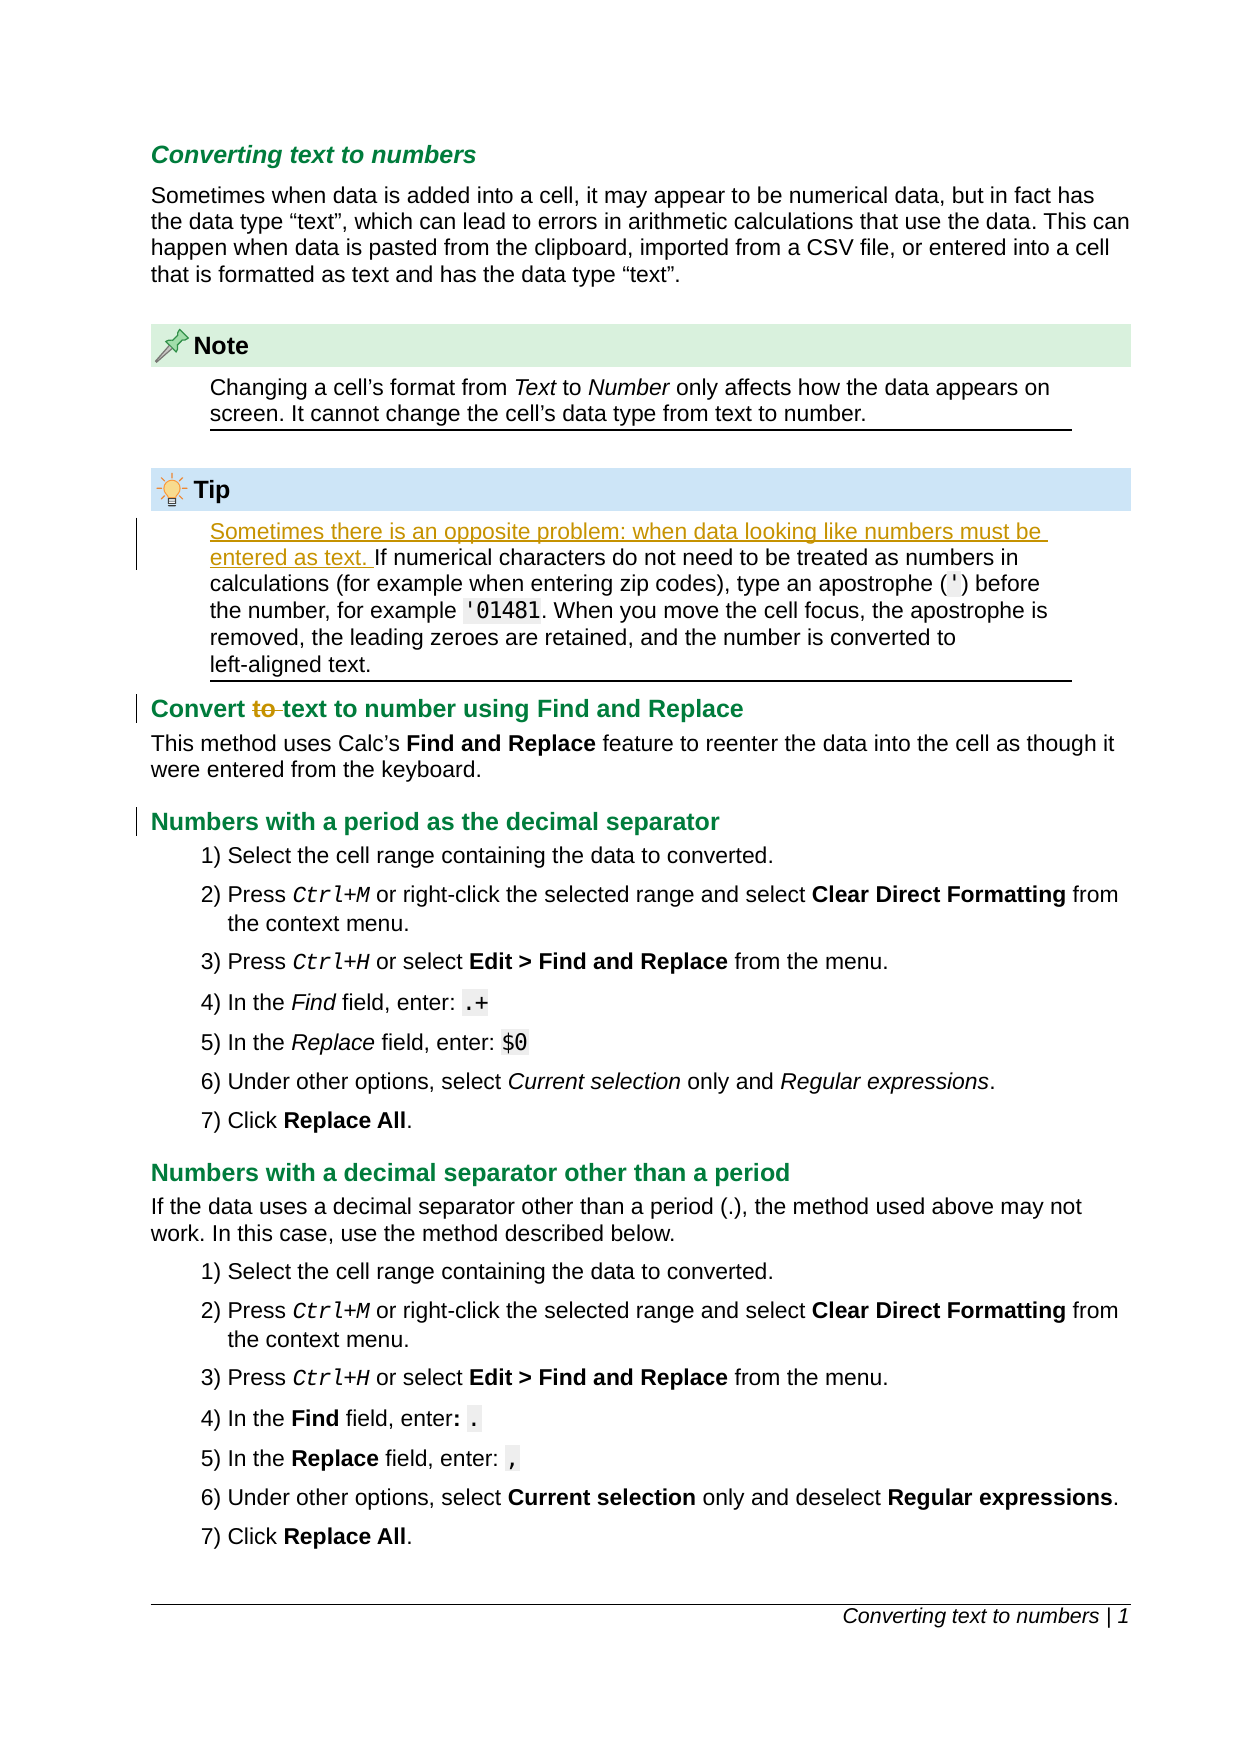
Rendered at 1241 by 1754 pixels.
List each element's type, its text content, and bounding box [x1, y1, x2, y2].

text Sometimes there is an opposite problem: when data looking like numbers must be entered as text. If numerical characters do not need to be treated as numbers in calculations (for example when entering zip codes), type an apostrophe (') before the number, for example '01481. When you move the cell focus, the apostrophe is removed, the leading zeroes are retained, and the number is converted to left‑aligned text. [209, 518, 1072, 682]
list Under other options, select Current selection only and Regular expressions. [227, 1068, 1131, 1094]
list Press Ctrl+H or select Edit > Find and Replace from the menu. [227, 1364, 1131, 1393]
subtitle Converting text to numbers [151, 141, 1131, 169]
list Select the cell range containing the data to converted. [227, 842, 1131, 869]
list In the Find field, enter: .+ [488, 989, 1131, 1016]
list In the Find field, enter: .+ [227, 989, 462, 1016]
list Click Replace All. [227, 1523, 1131, 1549]
list In the Find field, enter: . [227, 1405, 467, 1432]
list In the Replace field, enter: $0 [227, 1028, 1131, 1055]
text Sometimes when data is added into a cell, it may appear to be numerical data, but in fact has the data type “text”, which can lead to errors in arithmetic calculations that use the data. This can happen when data is pasted from the clipboard, imported from a CSV file, or entered into a cell that is formatted as text and has the data type “text”. [151, 182, 1131, 287]
subtitle Note [151, 324, 1131, 367]
list In the Find field, enter: . [482, 1405, 1131, 1432]
list Press Ctrl+H or select Edit > Find and Replace from the menu. [227, 948, 1131, 977]
list Click Replace All. [227, 1107, 1131, 1133]
text This method uses Calc’s Find and Replace feature to reenter the data into the cell as though it were entered from the keyboard. [151, 729, 1131, 782]
subtitle Tip [151, 468, 1131, 511]
list Press Ctrl+M or right‑click the selected range and select Clear Direct Formatting from the context menu. [227, 881, 1131, 936]
subtitle Convert text to number using Find and Replace [151, 694, 1131, 723]
list In the Replace field, enter: , [227, 1444, 1131, 1471]
list Select the cell range containing the data to converted. [227, 1258, 1131, 1285]
list Press Ctrl+M or right‑click the selected range and select Clear Direct Formatting from the context menu. [227, 1297, 1131, 1352]
text If the data uses a decimal separator other than a period (.), the method used above may not work. In this case, use the method described below. [151, 1193, 1131, 1246]
list Under other options, select Current selection only and deselect Regular expressions. [227, 1484, 1131, 1510]
subtitle Numbers with a period as the decimal separator [151, 807, 720, 836]
subtitle Numbers with a decimal separator other than a period [151, 1158, 1131, 1187]
text Changing a cell’s format from Text to Number only affects how the data appears on screen. It cannot change the cell’s data type from text to number. [209, 373, 1072, 431]
